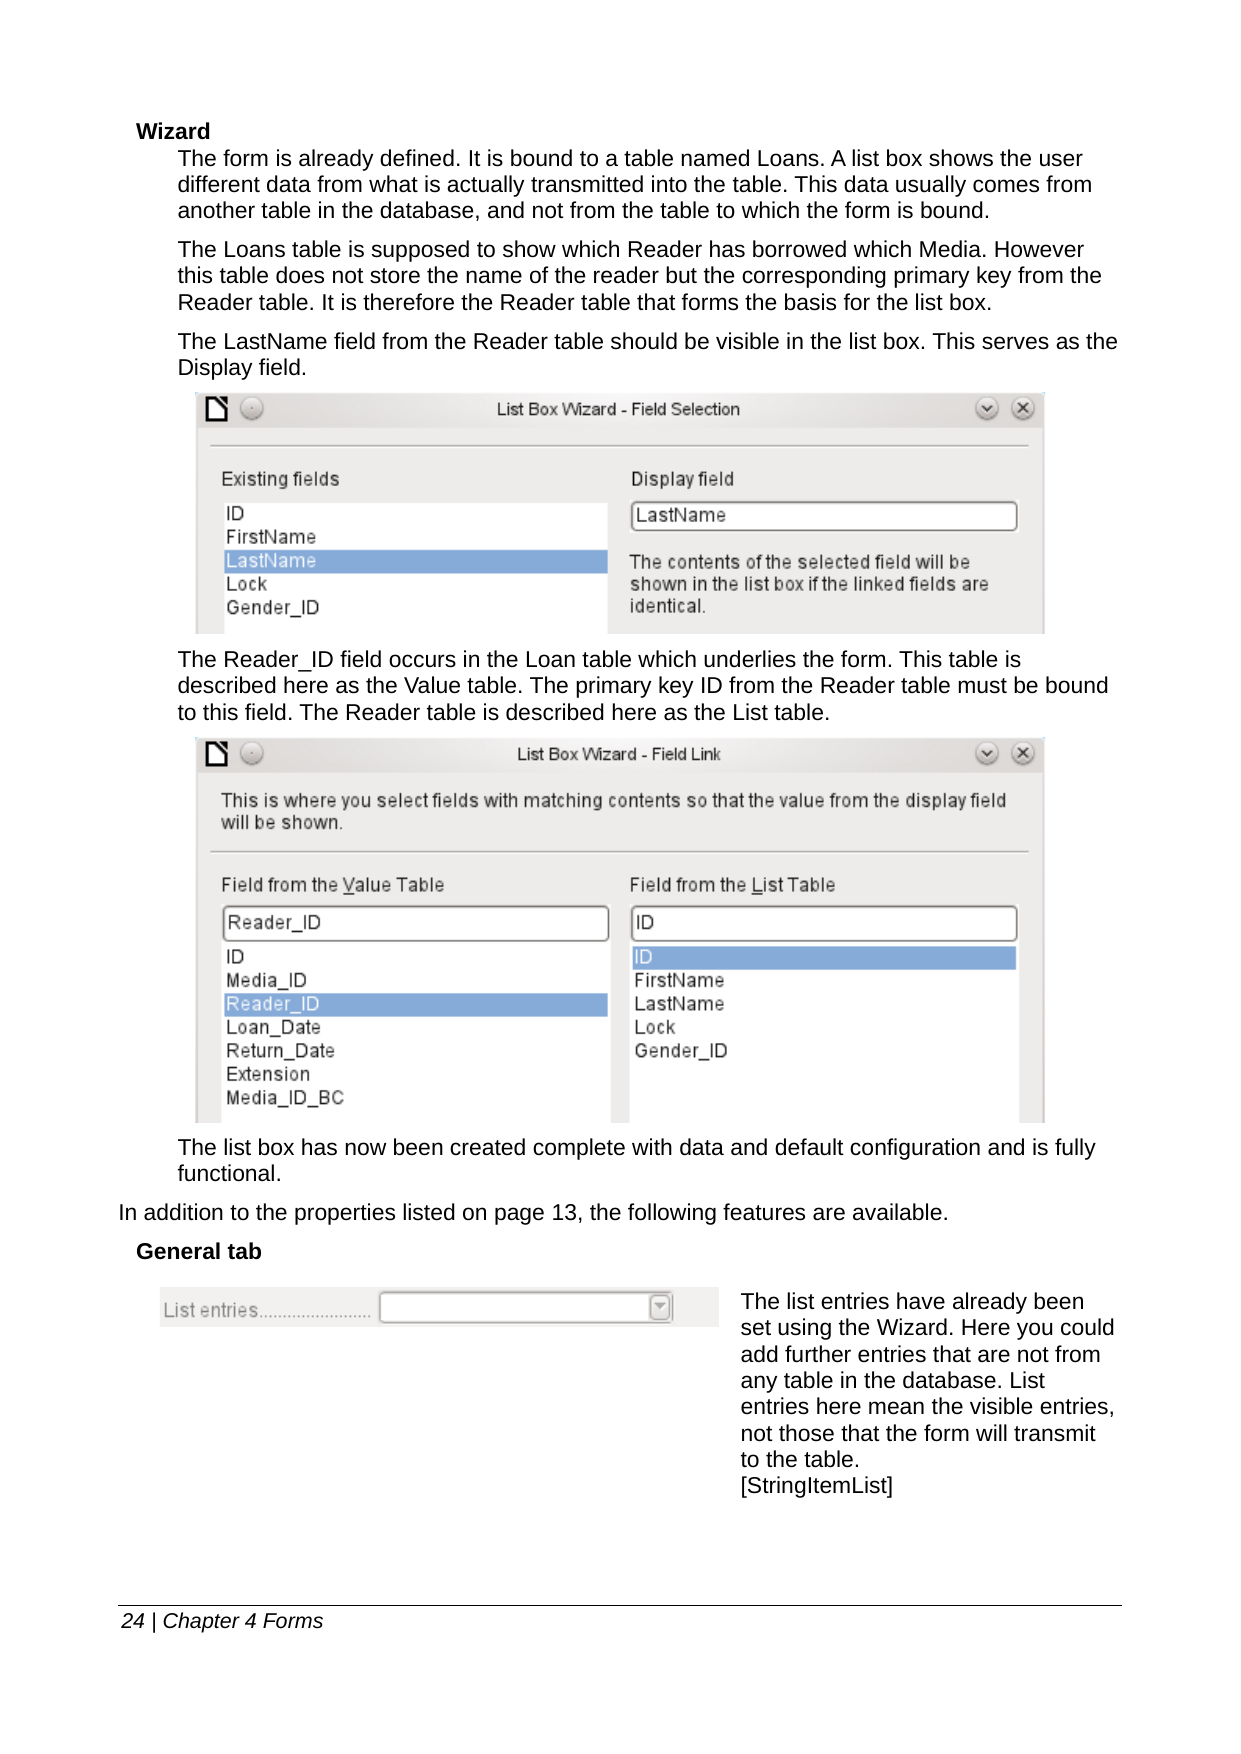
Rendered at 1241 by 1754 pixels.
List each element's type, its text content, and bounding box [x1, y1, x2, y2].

text The Reader_ID field occurs in the Loan table which underlies the form. This table is described here as the Value table. The primary key ID from the Reader table must be bound to this field. The Reader table is described here as the List table. [177, 646, 1122, 725]
picture [195, 392, 1045, 634]
text General tab [136, 1238, 1122, 1264]
text In addition to the properties listed on page 13, the following features are available. [118, 1199, 1122, 1226]
text The Loans table is supposed to show which Reader has borrowed which Media. However this table does not store the name of the reader but the corresponding primary key from the Reader table. It is therefore the Reader table that forms the basis for the list box. [177, 236, 1122, 315]
table_header The list entries have already been set using the Wizard. Here you could add further entries that are not from any table in the database. List entries here mean the visible entries, not those that the form will transmit to the table. [StringItemList] [735, 1282, 1124, 1517]
table_header [144, 1282, 734, 1517]
text Wizard [136, 118, 1122, 144]
text The list box has now been created complete with data and default configuration and is fully functional. [177, 1134, 1122, 1187]
text The form is already defined. It is bound to a table named Loans. A list box shows the user different data from what is actually transmitted into the table. This data usually comes from another table in the database, and not from the table to which the form is bound. [177, 144, 1122, 223]
picture [195, 737, 1045, 1123]
picture [159, 1287, 719, 1327]
text The LastName field from the Reader table should be visible in the list box. This serves as the Display field. [177, 328, 1122, 380]
